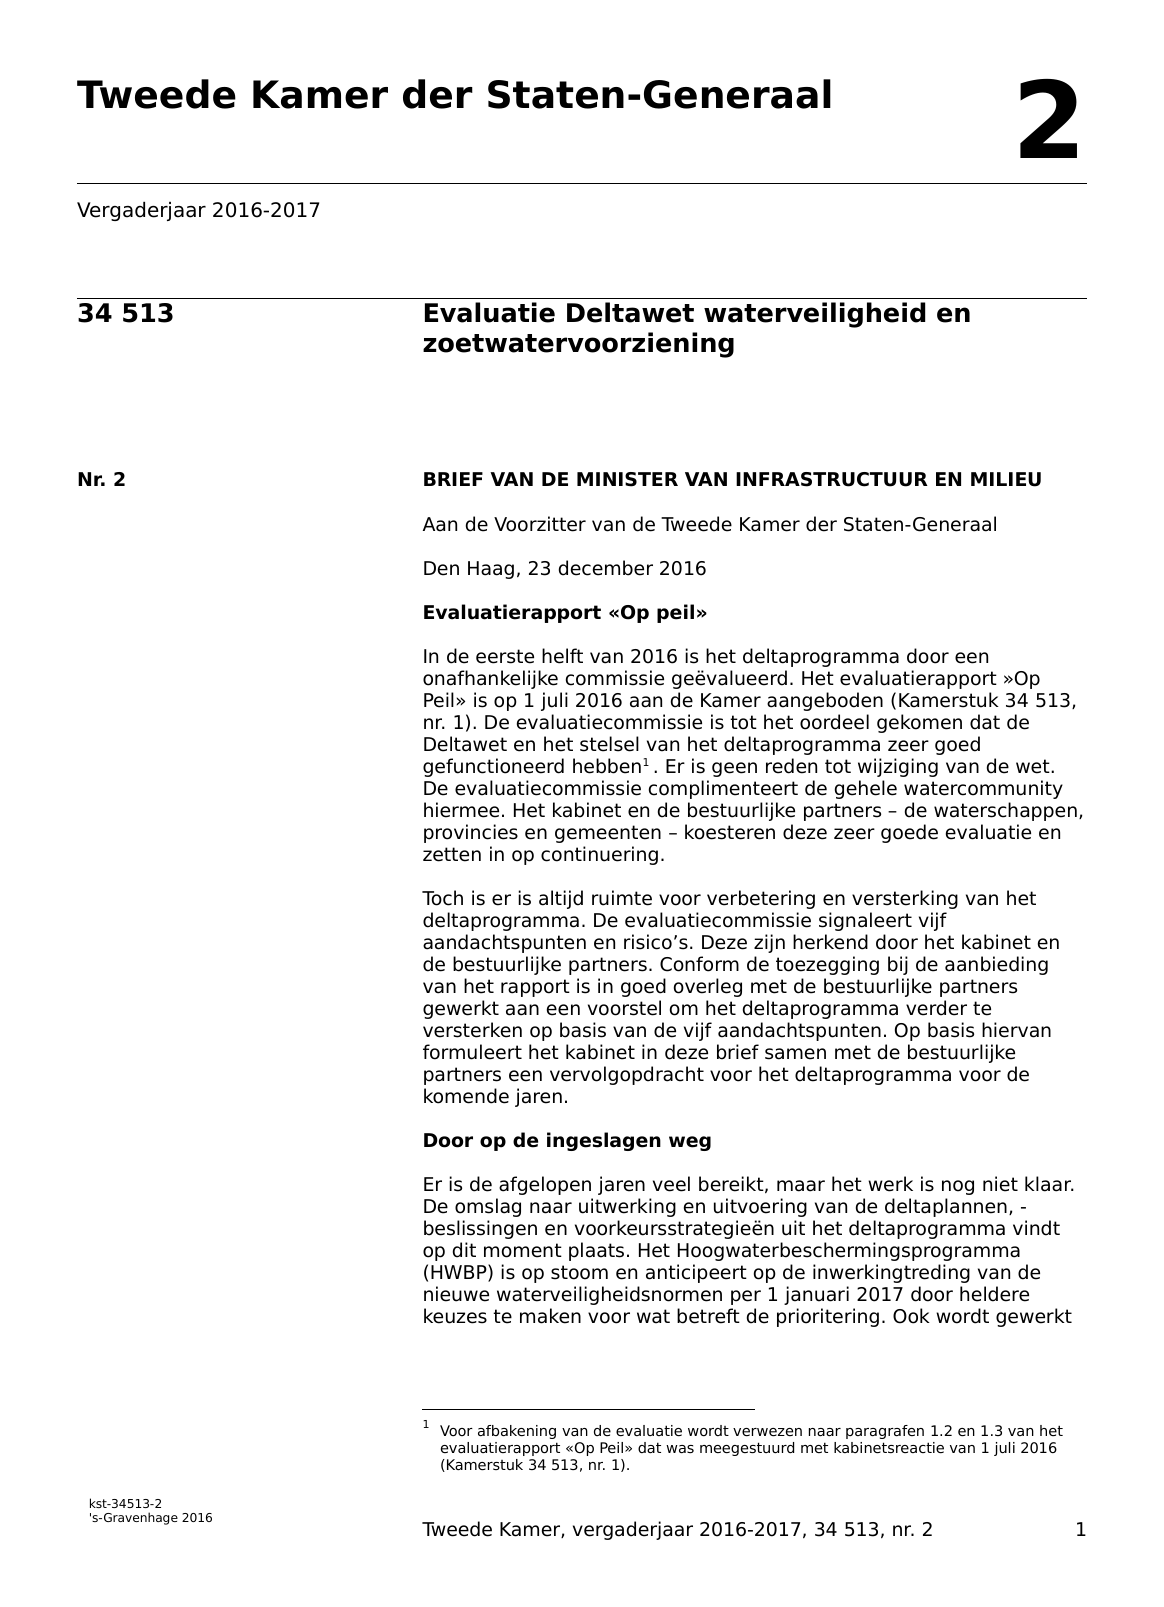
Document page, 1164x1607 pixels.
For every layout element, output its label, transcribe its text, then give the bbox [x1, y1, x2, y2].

text Toch is er is altijd ruimte voor verbetering en versterking van het deltaprogramma. De evaluatiecommissie signaleert vijf aandachtspunten en risico’s. Deze zijn herkend door het kabinet en de bestuurlijke partners. Conform de toezegging bij de aanbieding van het rapport is in goed overleg met de bestuurlijke partners gewerkt aan een voorstel om het deltaprogramma verder te versterken op basis van de vijf aandachtspunten. Op basis hiervan formuleert het kabinet in deze brief samen met de bestuurlijke partners een vervolgopdracht voor het deltaprogramma voor de komende jaren. [422, 888, 1087, 1108]
text Den Haag, 23 december 2016 [422, 558, 1087, 580]
subtitle Evaluatierapport «Op peil» [422, 602, 1087, 624]
subtitle Nr. 2 BRIEF VAN DE MINISTER VAN INFRASTRUCTUUR EN MILIEU [77, 469, 1087, 491]
text Aan de Voorzitter van de Tweede Kamer der Staten-Generaal [422, 513, 1087, 536]
text In de eerste helft van 2016 is het deltaprogramma door een onafhankelijke commissie geëvalueerd. Het evaluatierapport »Op Peil» is op 1 juli 2016 aan de Kamer aangeboden (Kamerstuk 34 513, nr. 1). De evaluatiecommissie is tot het oordeel gekomen dat de Deltawet en het stelsel van het deltaprogramma zeer goed gefunctioneerd hebben. Er is geen reden tot wijziging van de wet. De evaluatiecommissie complimenteert de gehele watercommunity hiermee. Het kabinet en de bestuurlijke partners – de waterschappen, provincies en gemeenten – koesteren deze zeer goede evaluatie en zetten in op continuering. [422, 646, 1087, 866]
table_cell Vergaderjaar 2016-2017 [77, 184, 1087, 298]
text kst-34513-2 [88, 1497, 323, 1511]
text Er is de afgelopen jaren veel bereikt, maar het werk is nog niet klaar. De omslag naar uitwerking en uitvoering van de deltaplannen, -beslissingen en voorkeursstrategieën uit het deltaprogramma vindt op dit moment plaats. Het Hoogwaterbeschermingsprogramma (HWBP) is op stoom en anticipeert op de inwerkingtreding van de nieuwe waterveiligheidsnormen per 1 januari 2017 door heldere keuzes te maken voor wat betreft de prioritering. Ook wordt gewerkt [422, 1174, 1087, 1328]
subtitle Door op de ingeslagen weg [422, 1130, 1087, 1152]
subtitle 34 513 Evaluatie Deltawet waterveiligheid en zoetwatervoorziening [77, 299, 1087, 358]
table_header Tweede Kamer der Staten-Generaal [77, 59, 886, 183]
table_header 2 [886, 59, 1087, 183]
text Voor afbakening van de evaluatie wordt verwezen naar paragrafen 1.2 en 1.3 van het evaluatierapport «Op Peil» dat was meegestuurd met kabinetsreactie van 1 juli 2016 (Kamerstuk 34 513, nr. 1). [422, 1418, 1087, 1474]
text 's-Gravenhage 2016 [88, 1511, 323, 1525]
